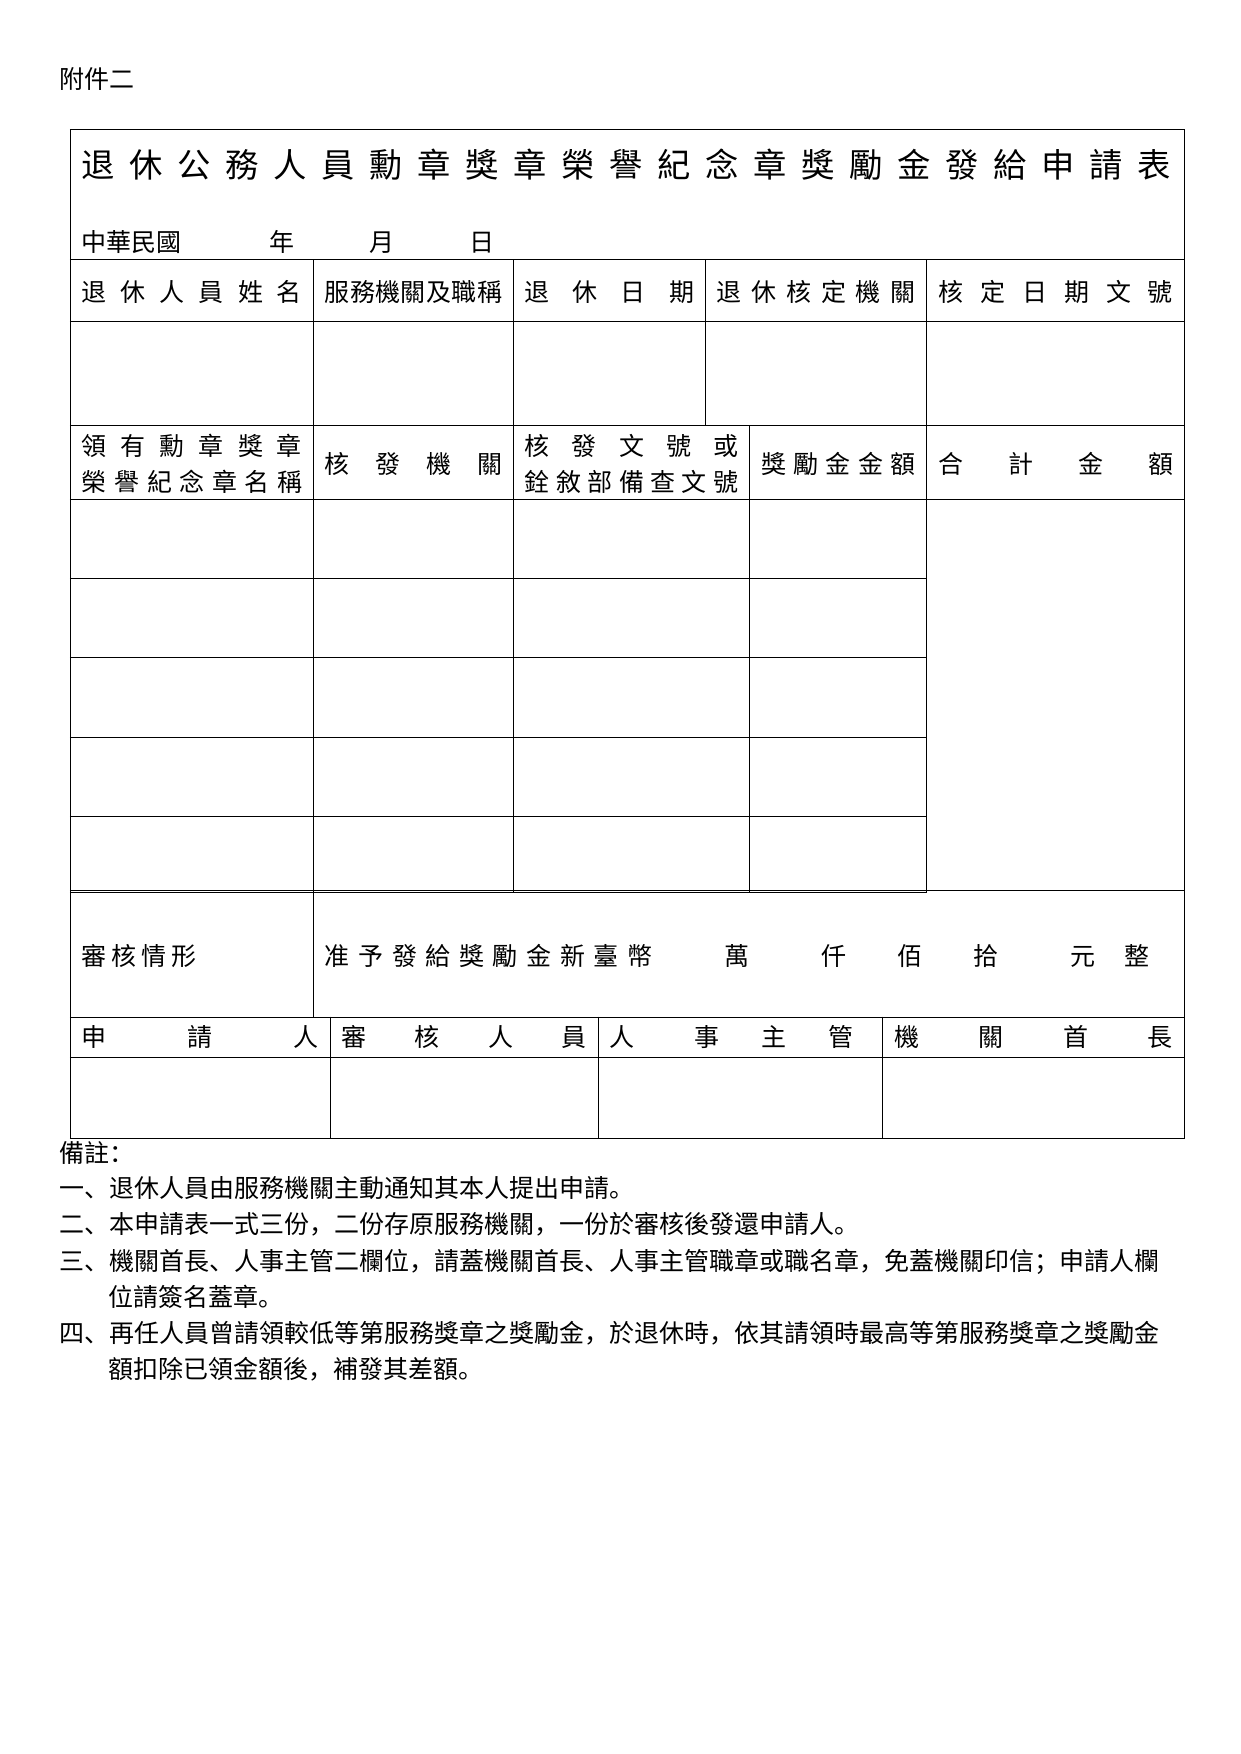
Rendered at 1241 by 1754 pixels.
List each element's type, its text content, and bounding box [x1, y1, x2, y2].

table_cell 服務機關及職稱 [314, 260, 513, 321]
table_cell [514, 738, 749, 816]
text 二、本申請表一式三份，二份存原服務機關，一份於審核後發還申請人。 [59, 1205, 1181, 1241]
table_cell 准予發給獎勵金新臺幣 萬 仟 佰 拾 元 整 [314, 891, 1184, 1017]
table_cell [71, 658, 313, 737]
table_cell [514, 500, 749, 578]
table_cell [314, 817, 513, 890]
text 備註： [59, 1139, 1181, 1168]
table_cell [750, 579, 926, 657]
table_cell [71, 322, 313, 425]
table_cell [514, 658, 749, 737]
table_cell 人 事 主 管 [599, 1018, 882, 1057]
table_cell 審核情形 [71, 893, 313, 1017]
table_cell [71, 738, 313, 816]
table_cell [599, 1058, 882, 1138]
table_cell [71, 500, 313, 578]
table_cell 獎勵金金額 [750, 426, 926, 499]
table_cell [750, 817, 926, 890]
table_cell [314, 500, 513, 578]
table_cell [750, 738, 926, 816]
table_cell 合計金額 [927, 426, 1184, 499]
table_cell 核定日期文號 [927, 260, 1184, 321]
table_cell [883, 1058, 1184, 1138]
table_cell [514, 322, 705, 425]
table_cell [750, 500, 926, 578]
table_cell 退休日期 [514, 260, 705, 321]
table_cell [314, 738, 513, 816]
table_cell [314, 658, 513, 737]
table_cell 機 關 首 長 [883, 1018, 1184, 1057]
table_cell [927, 500, 1184, 890]
table_cell [314, 322, 513, 425]
table_cell [706, 322, 926, 425]
table_cell [514, 579, 749, 657]
table_cell [314, 579, 513, 657]
table_cell [514, 817, 749, 890]
table_cell 申 請 人 [71, 1018, 330, 1057]
table_cell [927, 322, 1184, 425]
table_cell [71, 817, 313, 890]
table_cell 領有勳章獎章 榮譽紀念章名稱 [71, 426, 313, 499]
table_cell 退休核定機關 [706, 260, 926, 321]
table_cell 退休人員姓名 [71, 260, 313, 321]
text 一、退休人員由服務機關主動通知其本人提出申請。 [59, 1168, 1181, 1205]
table_cell 審 核 人 員 [331, 1018, 598, 1057]
text 三、機關首長、人事主管二欄位，請蓋機關首長、人事主管職章或職名章，免蓋機關印信；申請人欄位請簽名蓋章。 [59, 1241, 1181, 1313]
table_cell [71, 579, 313, 657]
table_cell 核 發 機 關 [314, 426, 513, 499]
table_cell [71, 1058, 330, 1138]
table_cell [750, 658, 926, 737]
text 附件二 [59, 59, 1181, 95]
table_cell 核發文號或 銓敘部備查文號 [514, 426, 749, 499]
text 四、再任人員曾請領較低等第服務獎章之獎勵金，於退休時，依其請領時最高等第服務獎章之獎勵金額扣除已領金額後，補發其差額。 [59, 1313, 1181, 1386]
table_header 退休公務人員勳章獎章榮譽紀念章獎勵金發給申請表 中華民國 年 月 日 [71, 130, 1184, 259]
table_cell [331, 1058, 598, 1138]
